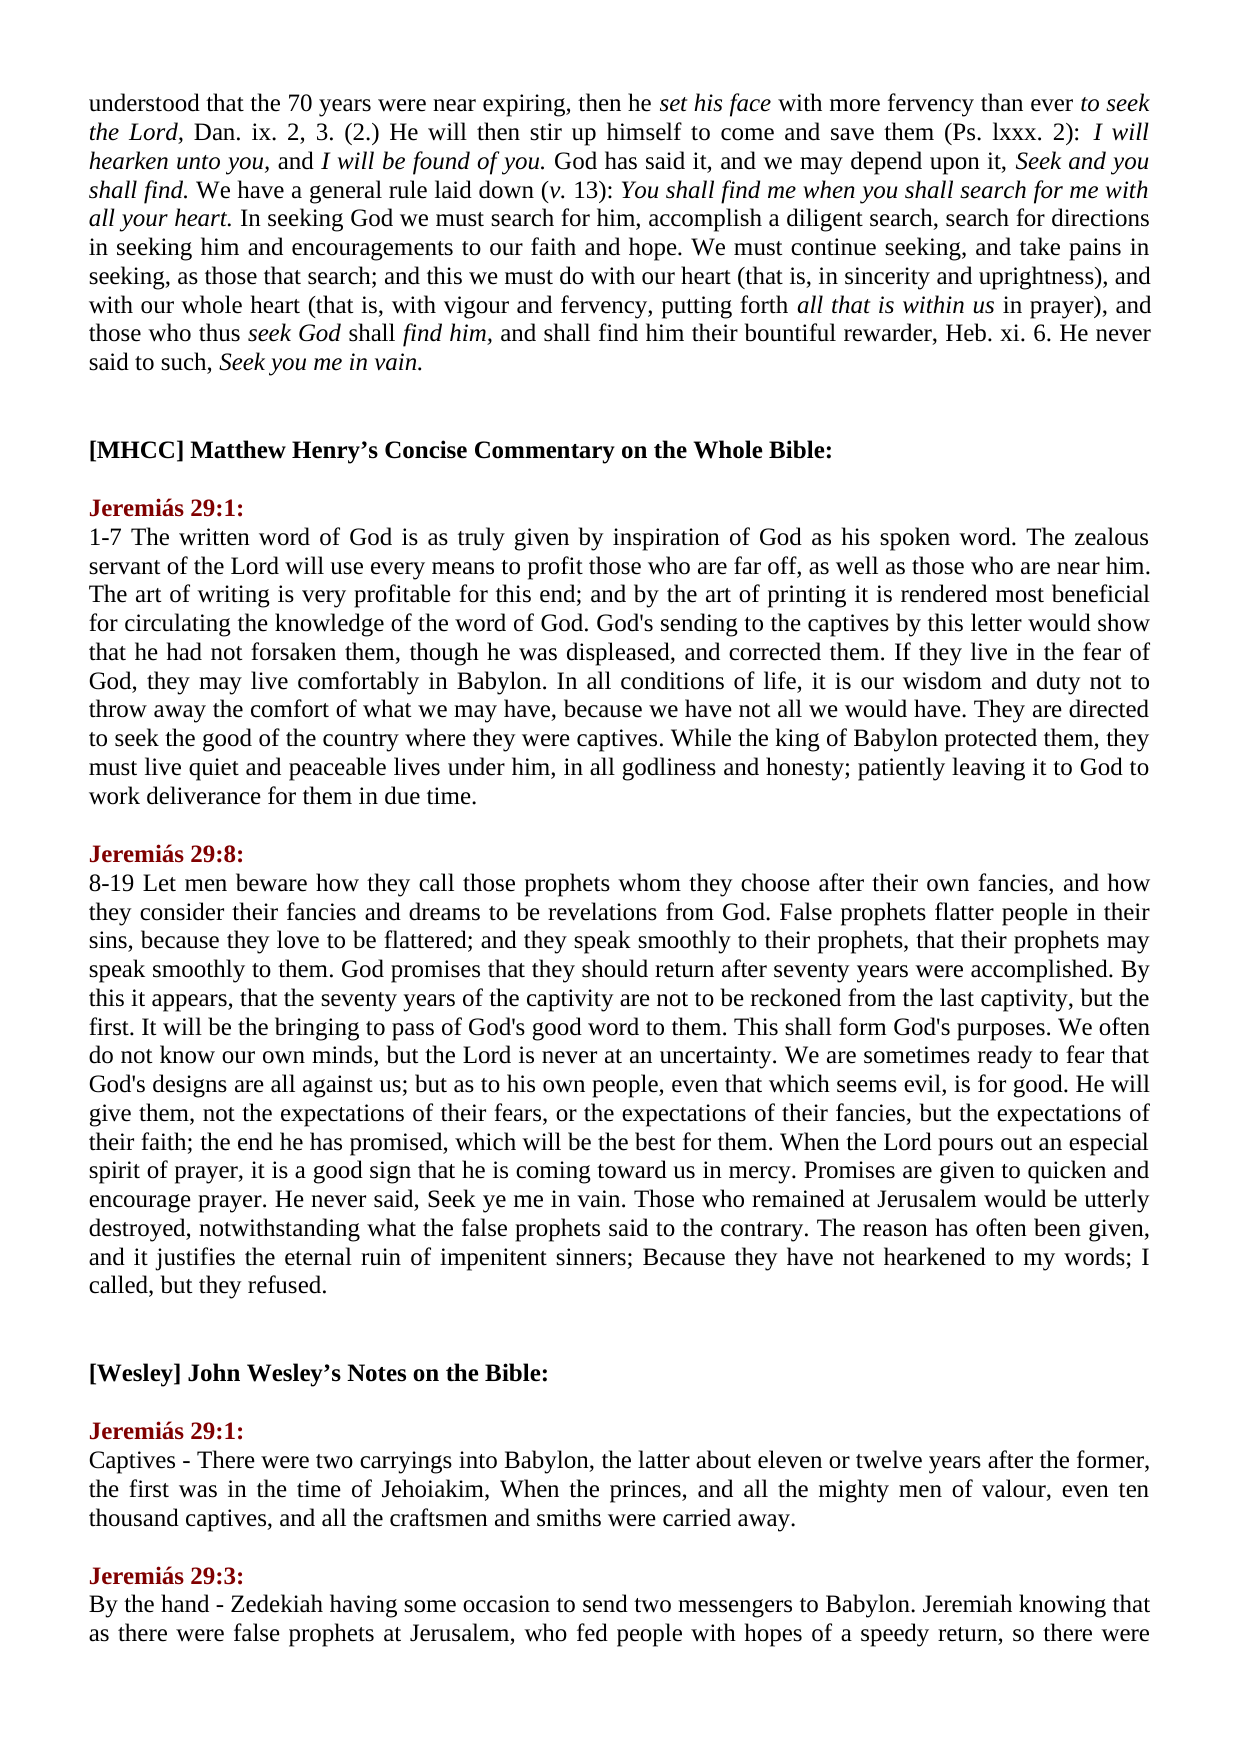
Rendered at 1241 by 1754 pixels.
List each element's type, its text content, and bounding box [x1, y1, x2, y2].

text Captives - There were two carryings into Babylon, the latter about eleven or twelve years after the former, the first was in the time of Jehoiakim, When the princes, and all the mighty men of valour, even ten thousand captives, and all the craftsmen and smiths were carried away. [88, 1445, 1152, 1531]
text understood that the 70 years were near expiring, then he set his face with more fervency than ever to seek the Lord, Dan. ix. 2, 3. (2.) He will then stir up himself to come and save them (Ps. lxxx. 2): I will hearken unto you, and I will be found of you. God has said it, and we may depend upon it, Seek and you shall find. We have a general rule laid down (v. 13): You shall find me when you shall search for me with all your heart. In seeking God we must search for him, accomplish a diligent search, search for directions in seeking him and encouragements to our faith and hope. We must continue seeking, and take pains in seeking, as those that search; and this we must do with our heart (that is, in sincerity and uprightness), and with our whole heart (that is, with vigour and fervency, putting forth all that is within us in prayer), and those who thus seek God shall find him, and shall find him their bountiful rewarder, Heb. xi. 6. He never said to such, Seek you me in vain. [88, 88, 1152, 376]
text Jeremiás 29:1: [88, 493, 1152, 522]
text [MHCC] Matthew Henry’s Concise Commentary on the Whole Bible: [88, 435, 1152, 464]
text 1-7 The written word of God is as truly given by inspiration of God as his spoken word. The zealous servant of the Lord will use every means to profit those who are far off, as well as those who are near him. The art of writing is very profitable for this end; and by the art of printing it is rendered most beneficial for circulating the knowledge of the word of God. God's sending to the captives by this letter would show that he had not forsaken them, though he was displeased, and corrected them. If they live in the fear of God, they may live comfortably in Babylon. In all conditions of life, it is our wisdom and duty not to throw away the comfort of what we may have, because we have not all we would have. They are directed to seek the good of the country where they were captives. While the king of Babylon protected them, they must live quiet and peaceable lives under him, in all godliness and honesty; patiently leaving it to God to work deliverance for them in due time. [88, 522, 1152, 809]
text By the hand - Zedekiah having some occasion to send two messengers to Babylon. Jeremiah knowing that as there were false prophets at Jerusalem, who fed people with hopes of a speedy return, so there were [88, 1589, 1152, 1647]
text [Wesley] John Wesley’s Notes on the Bible: [88, 1358, 1152, 1387]
text Jeremiás 29:3: [88, 1561, 1152, 1589]
text Jeremiás 29:8: [88, 839, 1152, 868]
text 8-19 Let men beware how they call those prophets whom they choose after their own fancies, and how they consider their fancies and dreams to be revelations from God. False prophets flatter people in their sins, because they love to be flattered; and they speak smoothly to their prophets, that their prophets may speak smoothly to them. God promises that they should return after seventy years were accomplished. By this it appears, that the seventy years of the captivity are not to be reckoned from the last captivity, but the first. It will be the bringing to pass of God's good word to them. This shall form God's purposes. We often do not know our own minds, but the Lord is never at an uncertainty. We are sometimes ready to fear that God's designs are all against us; but as to his own people, even that which seems evil, is for good. He will give them, not the expectations of their fears, or the expectations of their fancies, but the expectations of their faith; the end he has promised, which will be the best for them. When the Lord pours out an especial spirit of prayer, it is a good sign that he is coming toward us in mercy. Promises are given to quicken and encourage prayer. He never said, Seek ye me in vain. Those who remained at Jerusalem would be utterly destroyed, notwithstanding what the false prophets said to the contrary. The reason has often been given, and it justifies the eternal ruin of impenitent sinners; Because they have not hearkened to my words; I called, but they refused. [88, 868, 1152, 1299]
text Jeremiás 29:1: [88, 1416, 1152, 1445]
